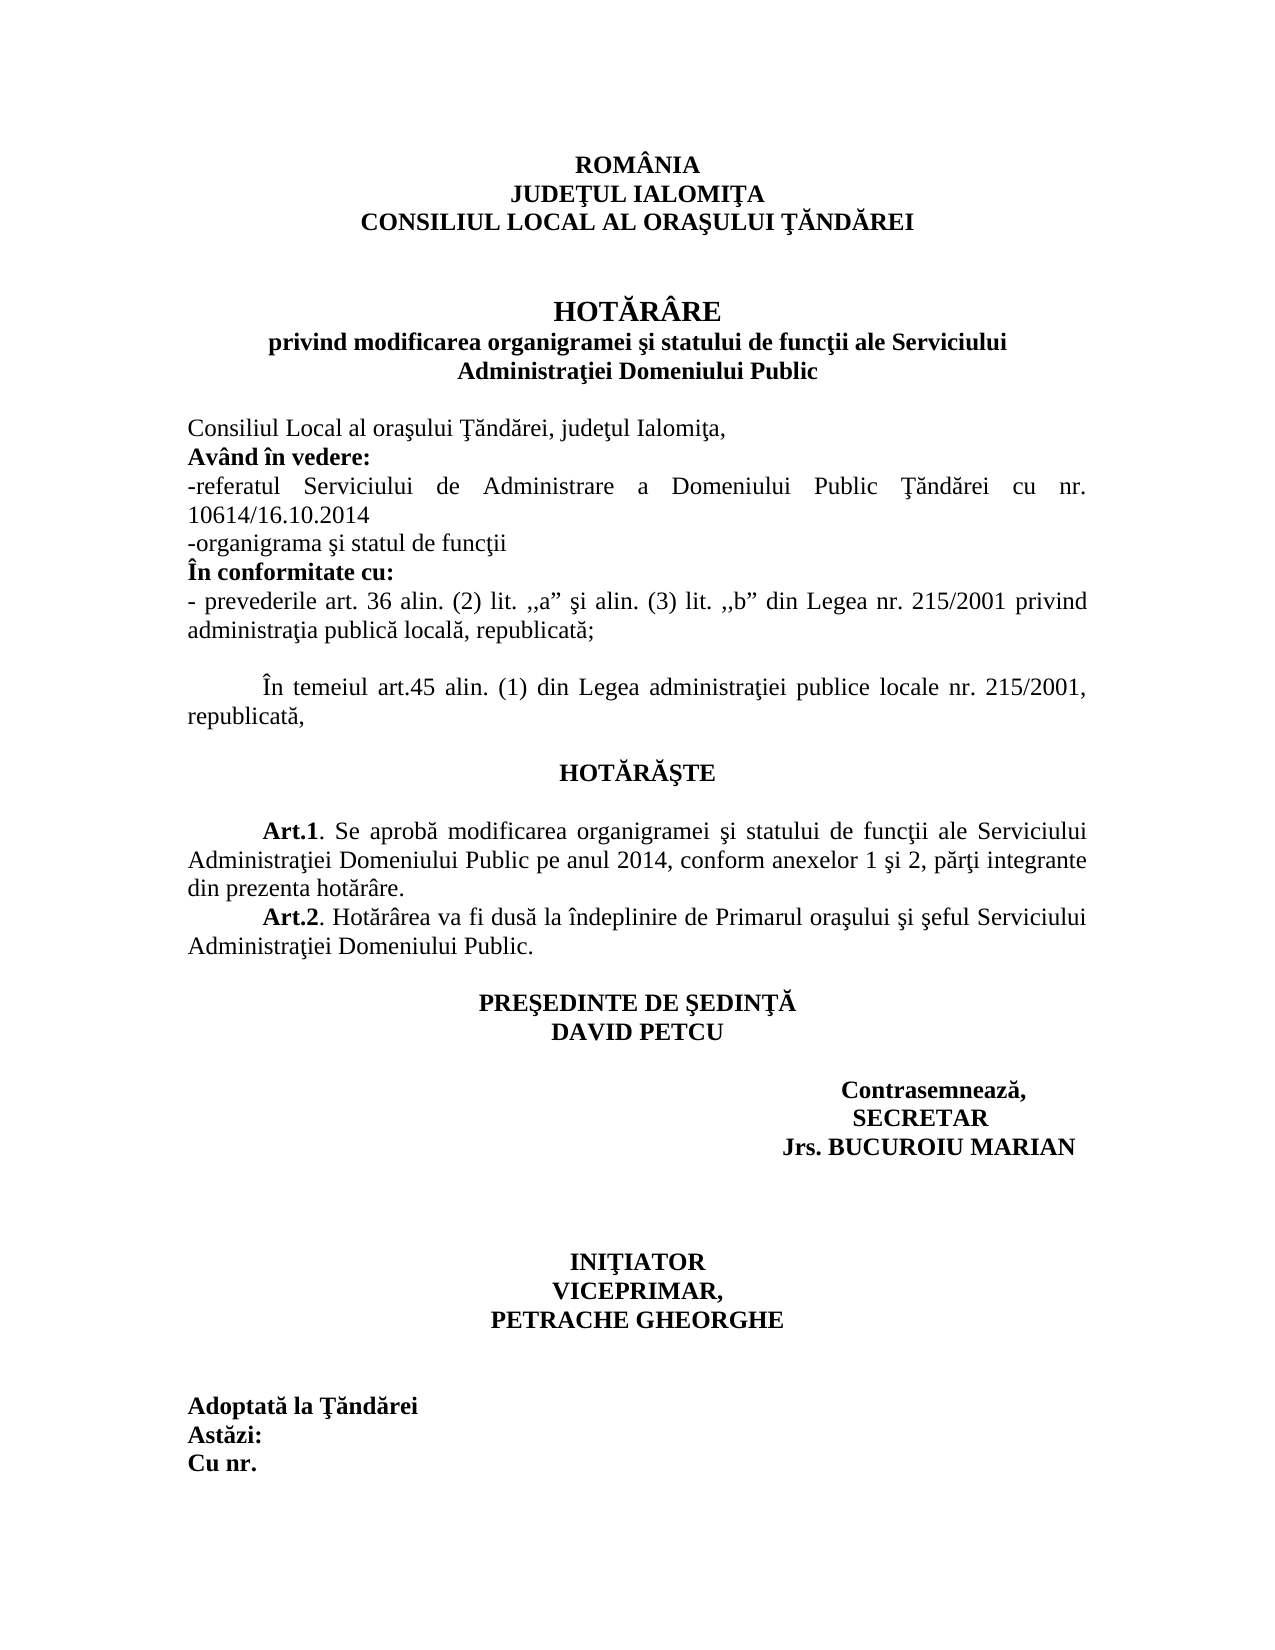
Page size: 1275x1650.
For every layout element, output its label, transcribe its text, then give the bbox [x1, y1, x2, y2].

text SECRETAR [261, 1103, 1087, 1132]
text -referatul Serviciului de Administrare a Domeniului Public Ţăndărei cu nr. 10614/16.10.2014 [187, 471, 1087, 528]
text Art.1. Se aprobă modificarea organigramei şi statului de funcţii ale Serviciului Administraţiei Domeniului Public pe anul 2014, conform anexelor 1 şi 2, părţi integrante din prezenta hotărâre. [187, 816, 1087, 902]
text DAVID PETCU [187, 1017, 1087, 1046]
text PREŞEDINTE DE ŞEDINŢĂ [187, 988, 1087, 1017]
text PETRACHE GHEORGHE [187, 1305, 1087, 1333]
text Art.2. Hotărârea va fi dusă la îndeplinire de Primarul oraşului şi şeful Serviciului Administraţiei Domeniului Public. [187, 902, 1087, 960]
text JUDEŢUL IALOMIŢA [187, 179, 1087, 207]
text În temeiul art.45 alin. (1) din Legea administraţiei publice locale nr. 215/2001, republicată, [187, 672, 1087, 730]
text Astăzi: [187, 1420, 1087, 1448]
text ROMÂNIA [187, 150, 1087, 179]
text CONSILIUL LOCAL AL ORAŞULUI ŢĂNDĂREI [187, 207, 1087, 236]
text -organigrama şi statul de funcţii [187, 528, 1087, 557]
text - prevederile art. 36 alin. (2) lit. ,,a” şi alin. (3) lit. ,,b” din Legea nr. 215/2001 privind administraţia publică locală, republicată; [187, 586, 1087, 643]
text Adoptată la Ţăndărei [187, 1391, 1087, 1420]
text Cu nr. [187, 1448, 1087, 1477]
text VICEPRIMAR, [187, 1276, 1087, 1305]
text Contrasemnează, [261, 1075, 1087, 1103]
text Consiliul Local al oraşului Ţăndărei, judeţul Ialomiţa, [187, 413, 1087, 442]
text Jrs. BUCUROIU MARIAN [776, 1132, 1087, 1161]
text În conformitate cu: [187, 557, 1087, 586]
text HOTĂRĂŞTE [187, 758, 1087, 787]
text privind modificarea organigramei şi statului de funcţii ale Serviciului Administraţiei Domeniului Public [187, 327, 1087, 385]
text HOTĂRÂRE [187, 294, 1087, 327]
text Având în vedere: [187, 442, 1087, 471]
text INIŢIATOR [187, 1247, 1087, 1276]
